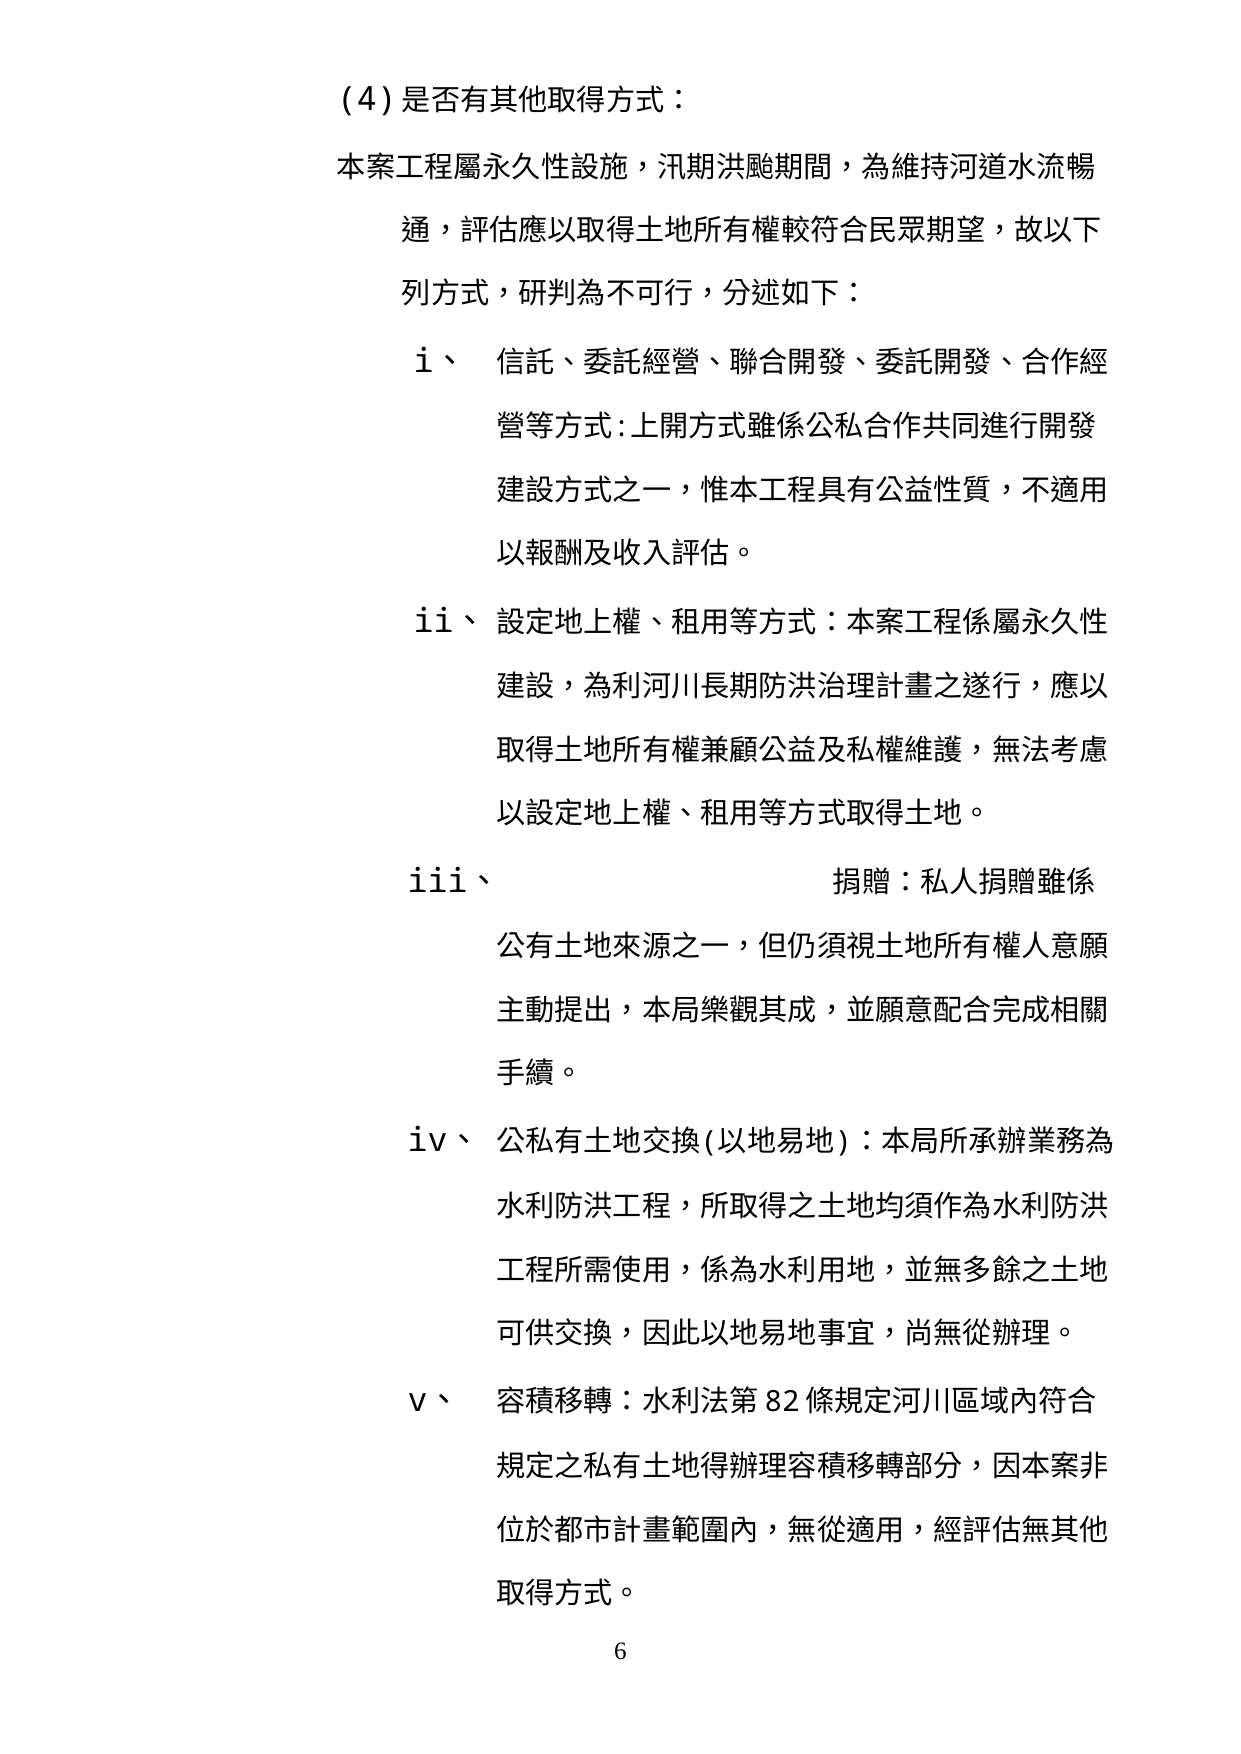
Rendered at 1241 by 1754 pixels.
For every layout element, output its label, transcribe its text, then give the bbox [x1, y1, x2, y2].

list 是否有其他取得方式： [337, 75, 1122, 120]
list 容積移轉：水利法第82條規定河川區域內符合規定之私有土地得辦理容積移轉部分，因本案非位於都市計畫範圍內，無從適用，經評估無其他取得方式。 [407, 1373, 1122, 1612]
list 信託、委託經營、聯合開發、委託開發、合作經營等方式:上開方式雖係公私合作共同進行開發建設方式之一，惟本工程具有公益性質，不適用以報酬及收入評估。 [413, 333, 1122, 572]
text 本案工程屬永久性設施，汛期洪颱期間，為維持河道水流暢通，評估應以取得土地所有權較符合民眾期望，故以下列方式，研判為不可行，分述如下： [337, 143, 1122, 312]
list 公私有土地交換(以地易地)：本局所承辦業務為水利防洪工程，所取得之土地均須作為水利防洪工程所需使用，係為水利用地，並無多餘之土地可供交換，因此以地易地事宜，尚無從辦理。 [407, 1113, 1122, 1352]
list 設定地上權、租用等方式：本案工程係屬永久性建設，為利河川長期防洪治理計畫之遂行，應以取得土地所有權兼顧公益及私權維護，無法考慮以設定地上權、租用等方式取得土地。 [413, 593, 1122, 832]
list 捐贈：私人捐贈雖係公有土地來源之一，但仍須視土地所有權人意願主動提出，本局樂觀其成，並願意配合完成相關手續。 [407, 853, 1122, 1092]
